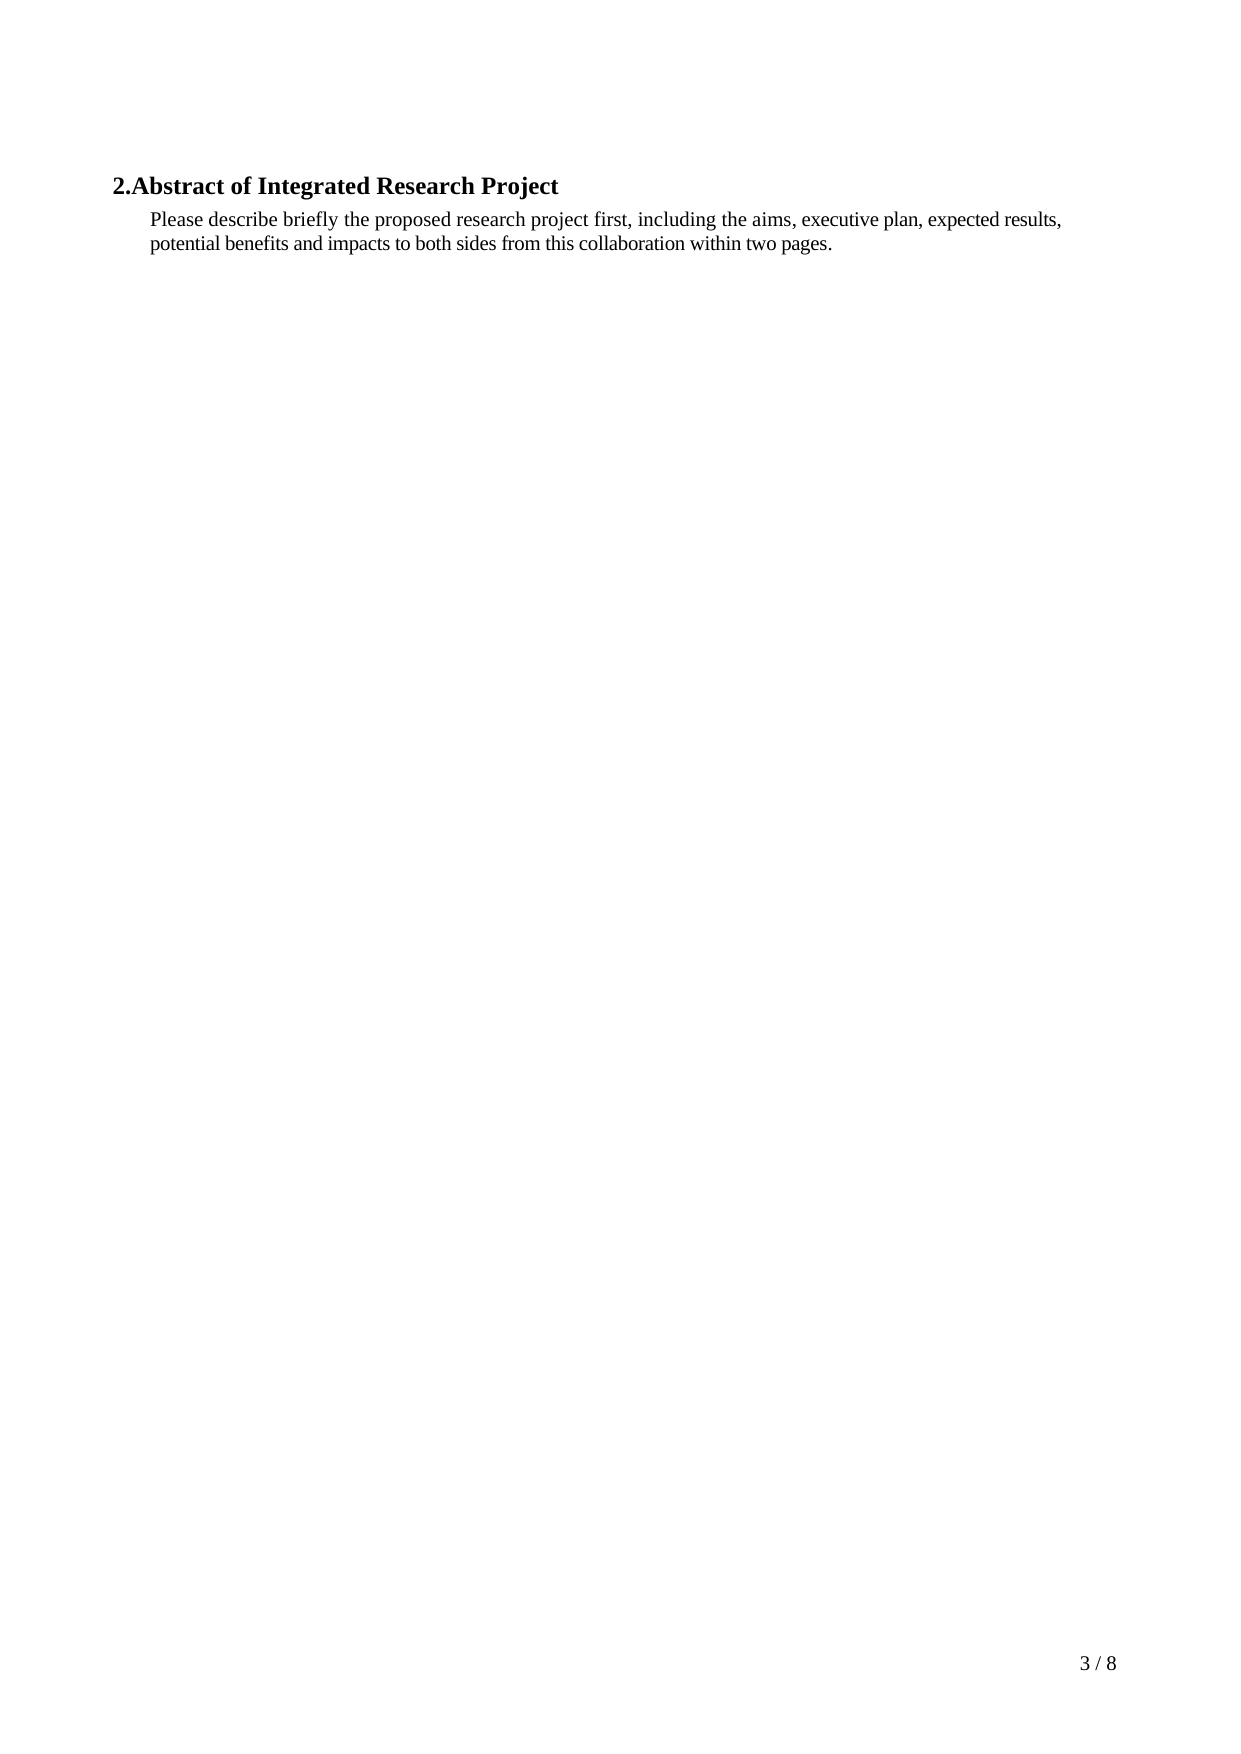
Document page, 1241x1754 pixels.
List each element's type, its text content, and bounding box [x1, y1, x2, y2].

subtitle Abstract of Integrated Research Project [112, 144, 1128, 206]
text Please describe briefly the proposed research project first, including the aims, executive plan, expected results, potential benefits and impacts to both sides from this collaboration within two pages. [150, 206, 1128, 254]
